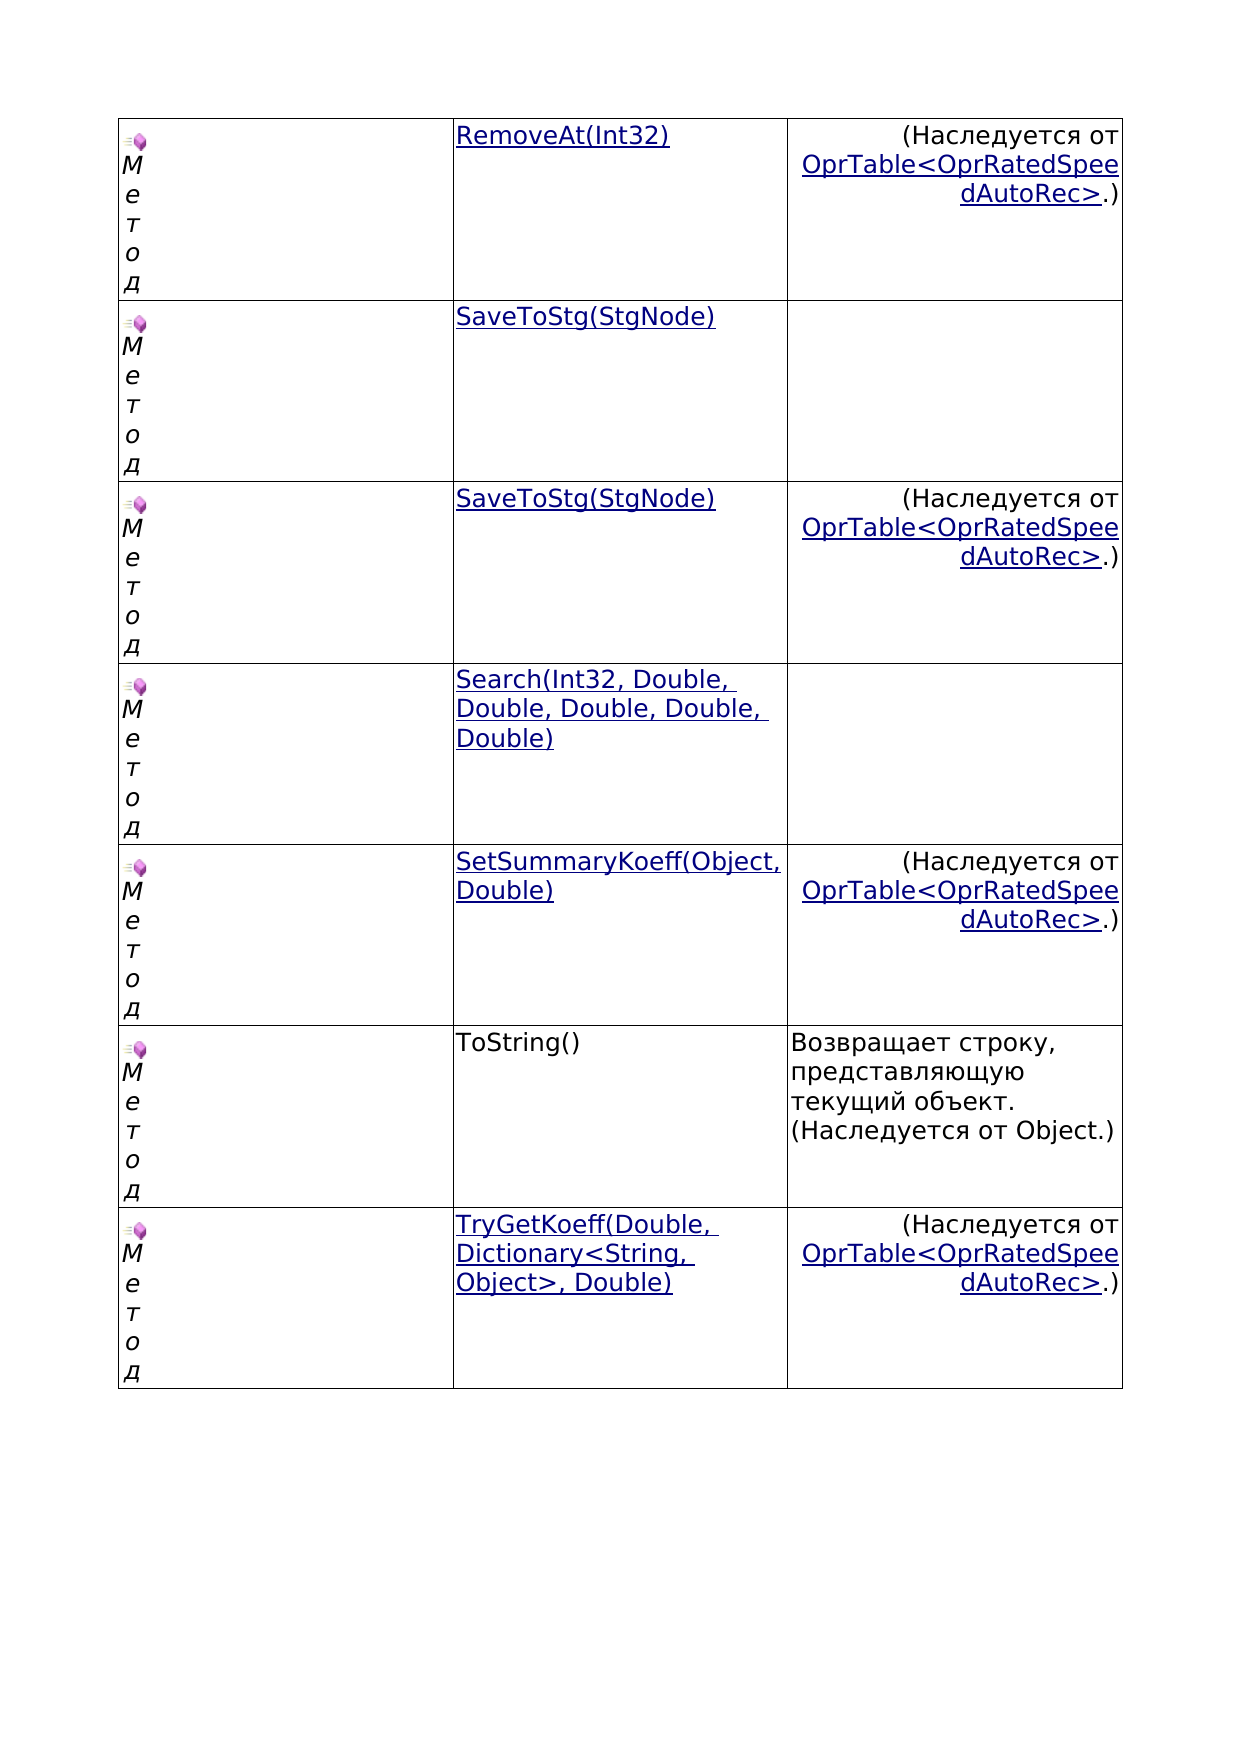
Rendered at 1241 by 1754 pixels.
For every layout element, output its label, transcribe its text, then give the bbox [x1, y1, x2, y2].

table_cell [119, 482, 453, 662]
table_cell ToString() [454, 1026, 787, 1207]
table_cell SaveToStg(StgNode) [454, 301, 787, 481]
table_cell Search(Int32, Double, Double, Double, Double, Double) [454, 664, 787, 844]
table_cell [119, 119, 453, 299]
table_cell [788, 301, 1122, 481]
table_cell RemoveAt(Int32) [454, 119, 787, 299]
table_cell (Наследуется от OprTable<OprRatedSpeedAutoRec>.) [788, 845, 1122, 1025]
table_cell (Наследуется от OprTable<OprRatedSpeedAutoRec>.) [788, 119, 1122, 299]
table_cell (Наследуется от OprTable<OprRatedSpeedAutoRec>.) [788, 482, 1122, 662]
table_cell SetSummaryKoeff(Object, Double) [454, 845, 787, 1025]
picture [121, 133, 147, 151]
picture [121, 1041, 147, 1059]
table_cell (Наследуется от OprTable<OprRatedSpeedAutoRec>.) [788, 1208, 1122, 1388]
table_cell SaveToStg(StgNode) [454, 482, 787, 662]
picture [121, 1222, 147, 1240]
table_cell TryGetKoeff(Double, Dictionary<String, Object>, Double) [454, 1208, 787, 1388]
table_cell [119, 301, 453, 481]
table_cell Возвращает строку, представляющую текущий объект. (Наследуется от Object.) [788, 1026, 1122, 1207]
picture [121, 315, 147, 333]
table_cell [119, 1026, 453, 1207]
table_cell [119, 1208, 453, 1388]
picture [121, 859, 147, 877]
table_cell [119, 664, 453, 844]
table_cell [788, 664, 1122, 844]
table_cell [119, 845, 453, 1025]
picture [121, 496, 147, 514]
picture [121, 678, 147, 696]
